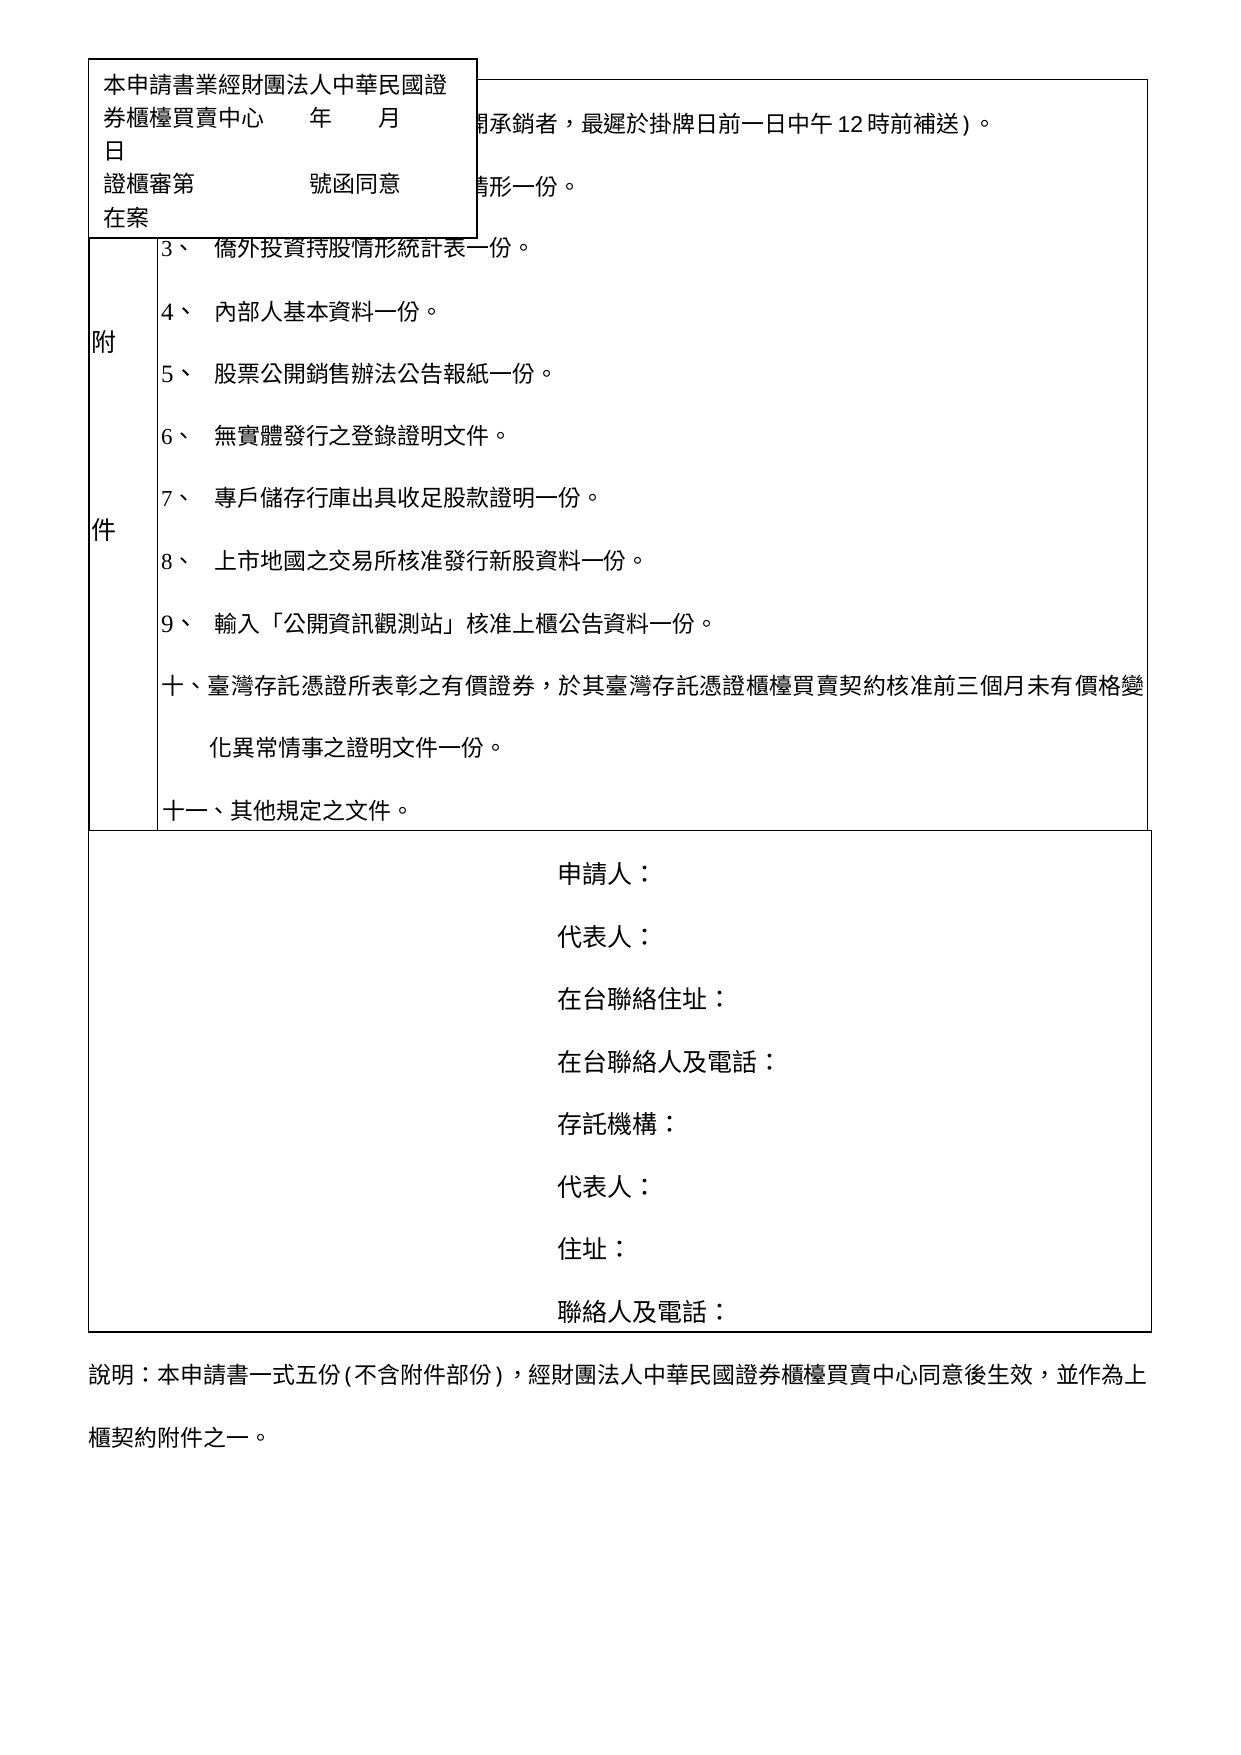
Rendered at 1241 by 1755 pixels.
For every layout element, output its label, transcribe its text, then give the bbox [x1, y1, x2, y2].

table_cell [1148, 79, 1152, 830]
text 說明：本申請書一式五份(不含附件部份)，經財團法人中華民國證券櫃檯買賣中心同意後生效，並作為上櫃契約附件之一。 [89, 1333, 1152, 1457]
table_cell 附 件 [90, 239, 157, 830]
table_cell 股權分散表三份（辦理公開承銷者，最遲於掛牌日前一日中午12時前補送)。 董事、監察人名單及持股情形一份。 僑外投資持股情形統計表一份。 內部人基本資料一份。 股票公開銷售辦法公告報紙一份。 無實體發行之登錄證明文件。 專戶儲存行庫出具收足股款證明一份。 上市地國之交易所核准發行新股資料一份。 輸入「公開資訊觀測站」核准上櫃公告資料一份。 十、臺灣存託憑證所表彰之有價證券，於其臺灣存託憑證櫃檯買賣契約核准前三個月未有價格變化異常情事之證明文件一份。 十一、其他規定之文件。 [158, 80, 1147, 830]
table_cell 申請人： 代表人： 在台聯絡住址： 在台聯絡人及電話： 存託機構： 代表人： 住址： 聯絡人及電話： [89, 831, 1151, 1331]
